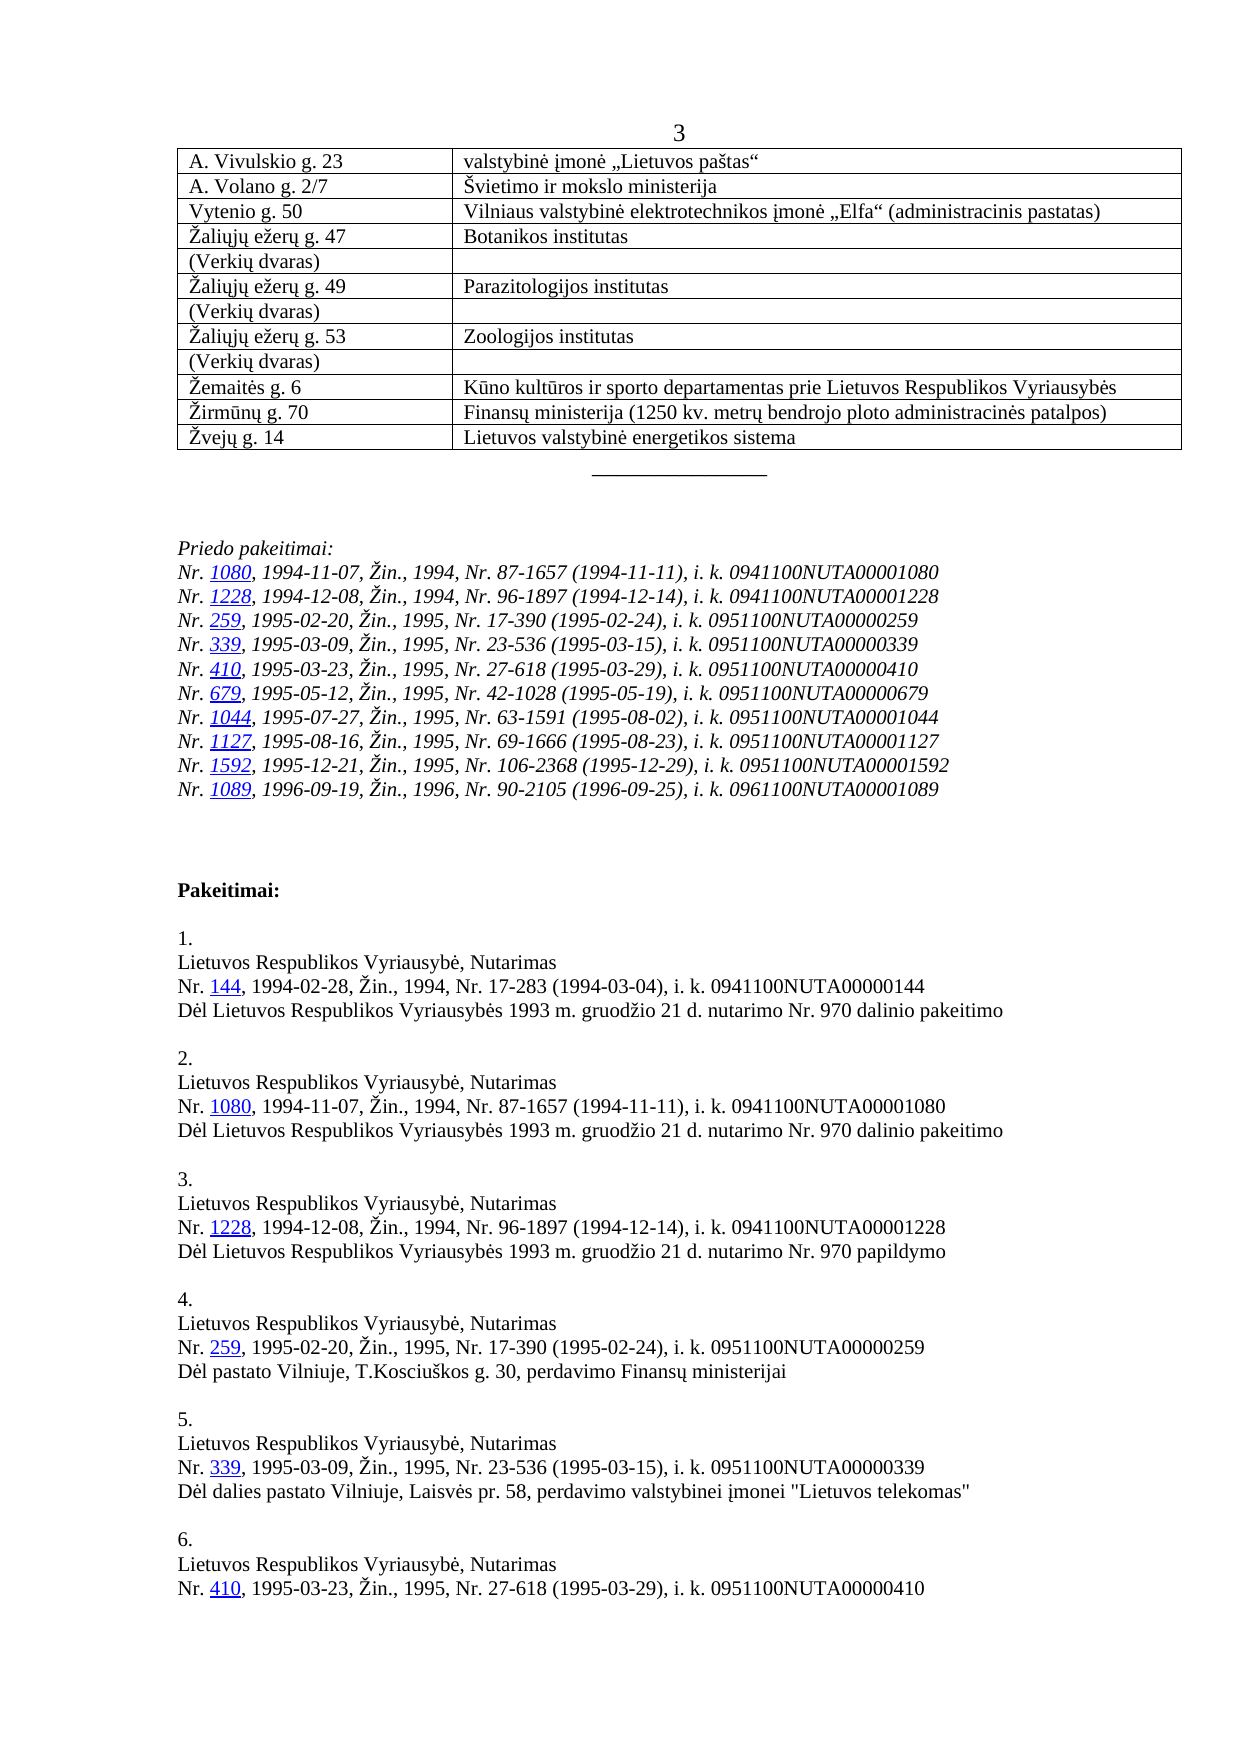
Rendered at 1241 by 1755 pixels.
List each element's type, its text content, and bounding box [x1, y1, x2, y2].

text Dėl Lietuvos Respublikos Vyriausybės 1993 m. gruodžio 21 d. nutarimo Nr. 970 dalinio pakeitimo [177, 1118, 1181, 1142]
table_cell [453, 350, 1181, 373]
text Nr. 1080, 1994-11-07, Žin., 1994, Nr. 87-1657 (1994-11-11), i. k. 0941100NUTA00001080 [177, 1094, 1181, 1118]
table_cell [453, 249, 1181, 273]
text 3. [177, 1166, 1181, 1191]
text Nr. 339, 1995-03-09, Žin., 1995, Nr. 23-536 (1995-03-15), i. k. 0951100NUTA00000339 [177, 632, 1181, 656]
text ______________ [177, 450, 1181, 479]
table_cell Vilniaus valstybinė elektrotechnikos įmonė „Elfa“ (administracinis pastatas) [453, 199, 1181, 223]
table_cell (Verkių dvaras) [178, 350, 452, 373]
table_cell Vytenio g. 50 [178, 199, 452, 223]
text Priedo pakeitimai: [177, 536, 1181, 560]
table_cell A. Vivulskio g. 23 [178, 149, 452, 173]
text Nr. 1127, 1995-08-16, Žin., 1995, Nr. 69-1666 (1995-08-23), i. k. 0951100NUTA00001127 [177, 729, 1181, 753]
text Lietuvos Respublikos Vyriausybė, Nutarimas [177, 950, 1181, 974]
text Nr. 410, 1995-03-23, Žin., 1995, Nr. 27-618 (1995-03-29), i. k. 0951100NUTA00000410 [177, 656, 1181, 681]
table_cell Botanikos institutas [453, 224, 1181, 248]
text Nr. 259, 1995-02-20, Žin., 1995, Nr. 17-390 (1995-02-24), i. k. 0951100NUTA00000259 [177, 608, 1181, 632]
text Lietuvos Respublikos Vyriausybė, Nutarimas [177, 1551, 1181, 1576]
table_cell Žaliųjų ežerų g. 47 [178, 224, 452, 248]
table_cell Žaliųjų ežerų g. 49 [178, 274, 452, 298]
text Nr. 1089, 1996-09-19, Žin., 1996, Nr. 90-2105 (1996-09-25), i. k. 0961100NUTA00001089 [177, 777, 1181, 801]
text Dėl pastato Vilniuje, T.Kosciuškos g. 30, perdavimo Finansų ministerijai [177, 1359, 1181, 1383]
text 4. [177, 1287, 1181, 1311]
text 6. [177, 1527, 1181, 1551]
table_cell Švietimo ir mokslo ministerija [453, 174, 1181, 198]
text Nr. 1228, 1994-12-08, Žin., 1994, Nr. 96-1897 (1994-12-14), i. k. 0941100NUTA00001228 [177, 584, 1181, 608]
text 2. [177, 1046, 1181, 1070]
text Nr. 1080, 1994-11-07, Žin., 1994, Nr. 87-1657 (1994-11-11), i. k. 0941100NUTA00001080 [177, 560, 1181, 584]
text Lietuvos Respublikos Vyriausybė, Nutarimas [177, 1191, 1181, 1214]
table_cell Žemaitės g. 6 [178, 375, 452, 399]
table_cell [453, 299, 1181, 323]
table_cell Finansų ministerija (1250 kv. metrų bendrojo ploto administracinės patalpos) [453, 400, 1181, 424]
text Lietuvos Respublikos Vyriausybė, Nutarimas [177, 1070, 1181, 1094]
text 5. [177, 1407, 1181, 1431]
text Nr. 679, 1995-05-12, Žin., 1995, Nr. 42-1028 (1995-05-19), i. k. 0951100NUTA00000679 [177, 681, 1181, 704]
text Nr. 339, 1995-03-09, Žin., 1995, Nr. 23-536 (1995-03-15), i. k. 0951100NUTA00000339 [177, 1455, 1181, 1479]
text Dėl Lietuvos Respublikos Vyriausybės 1993 m. gruodžio 21 d. nutarimo Nr. 970 dalinio pakeitimo [177, 998, 1181, 1022]
text Nr. 1228, 1994-12-08, Žin., 1994, Nr. 96-1897 (1994-12-14), i. k. 0941100NUTA00001228 [177, 1214, 1181, 1239]
table_cell Zoologijos institutas [453, 324, 1181, 348]
text Dėl dalies pastato Vilniuje, Laisvės pr. 58, perdavimo valstybinei įmonei "Lietuvos telekomas" [177, 1479, 1181, 1503]
text Nr. 259, 1995-02-20, Žin., 1995, Nr. 17-390 (1995-02-24), i. k. 0951100NUTA00000259 [177, 1335, 1181, 1359]
text Nr. 1592, 1995-12-21, Žin., 1995, Nr. 106-2368 (1995-12-29), i. k. 0951100NUTA00001592 [177, 753, 1181, 777]
table_cell Žirmūnų g. 70 [178, 400, 452, 424]
table_cell Lietuvos valstybinė energetikos sistema [453, 425, 1181, 449]
text Lietuvos Respublikos Vyriausybė, Nutarimas [177, 1311, 1181, 1335]
text Nr. 410, 1995-03-23, Žin., 1995, Nr. 27-618 (1995-03-29), i. k. 0951100NUTA00000410 [177, 1576, 1181, 1599]
text Dėl Lietuvos Respublikos Vyriausybės 1993 m. gruodžio 21 d. nutarimo Nr. 970 papildymo [177, 1239, 1181, 1263]
table_cell Žaliųjų ežerų g. 53 [178, 324, 452, 348]
table_cell (Verkių dvaras) [178, 299, 452, 323]
text Nr. 144, 1994-02-28, Žin., 1994, Nr. 17-283 (1994-03-04), i. k. 0941100NUTA00000144 [177, 974, 1181, 998]
text 1. [177, 926, 1181, 950]
table_cell valstybinė įmonė „Lietuvos paštas“ [453, 149, 1181, 173]
table_cell Parazitologijos institutas [453, 274, 1181, 298]
table_cell A. Volano g. 2/7 [178, 174, 452, 198]
table_cell Žvejų g. 14 [178, 425, 452, 449]
table_cell (Verkių dvaras) [178, 249, 452, 273]
table_cell Kūno kultūros ir sporto departamentas prie Lietuvos Respublikos Vyriausybės [453, 375, 1181, 399]
text Pakeitimai: [177, 878, 1181, 902]
text Nr. 1044, 1995-07-27, Žin., 1995, Nr. 63-1591 (1995-08-02), i. k. 0951100NUTA00001044 [177, 704, 1181, 729]
text Lietuvos Respublikos Vyriausybė, Nutarimas [177, 1431, 1181, 1455]
